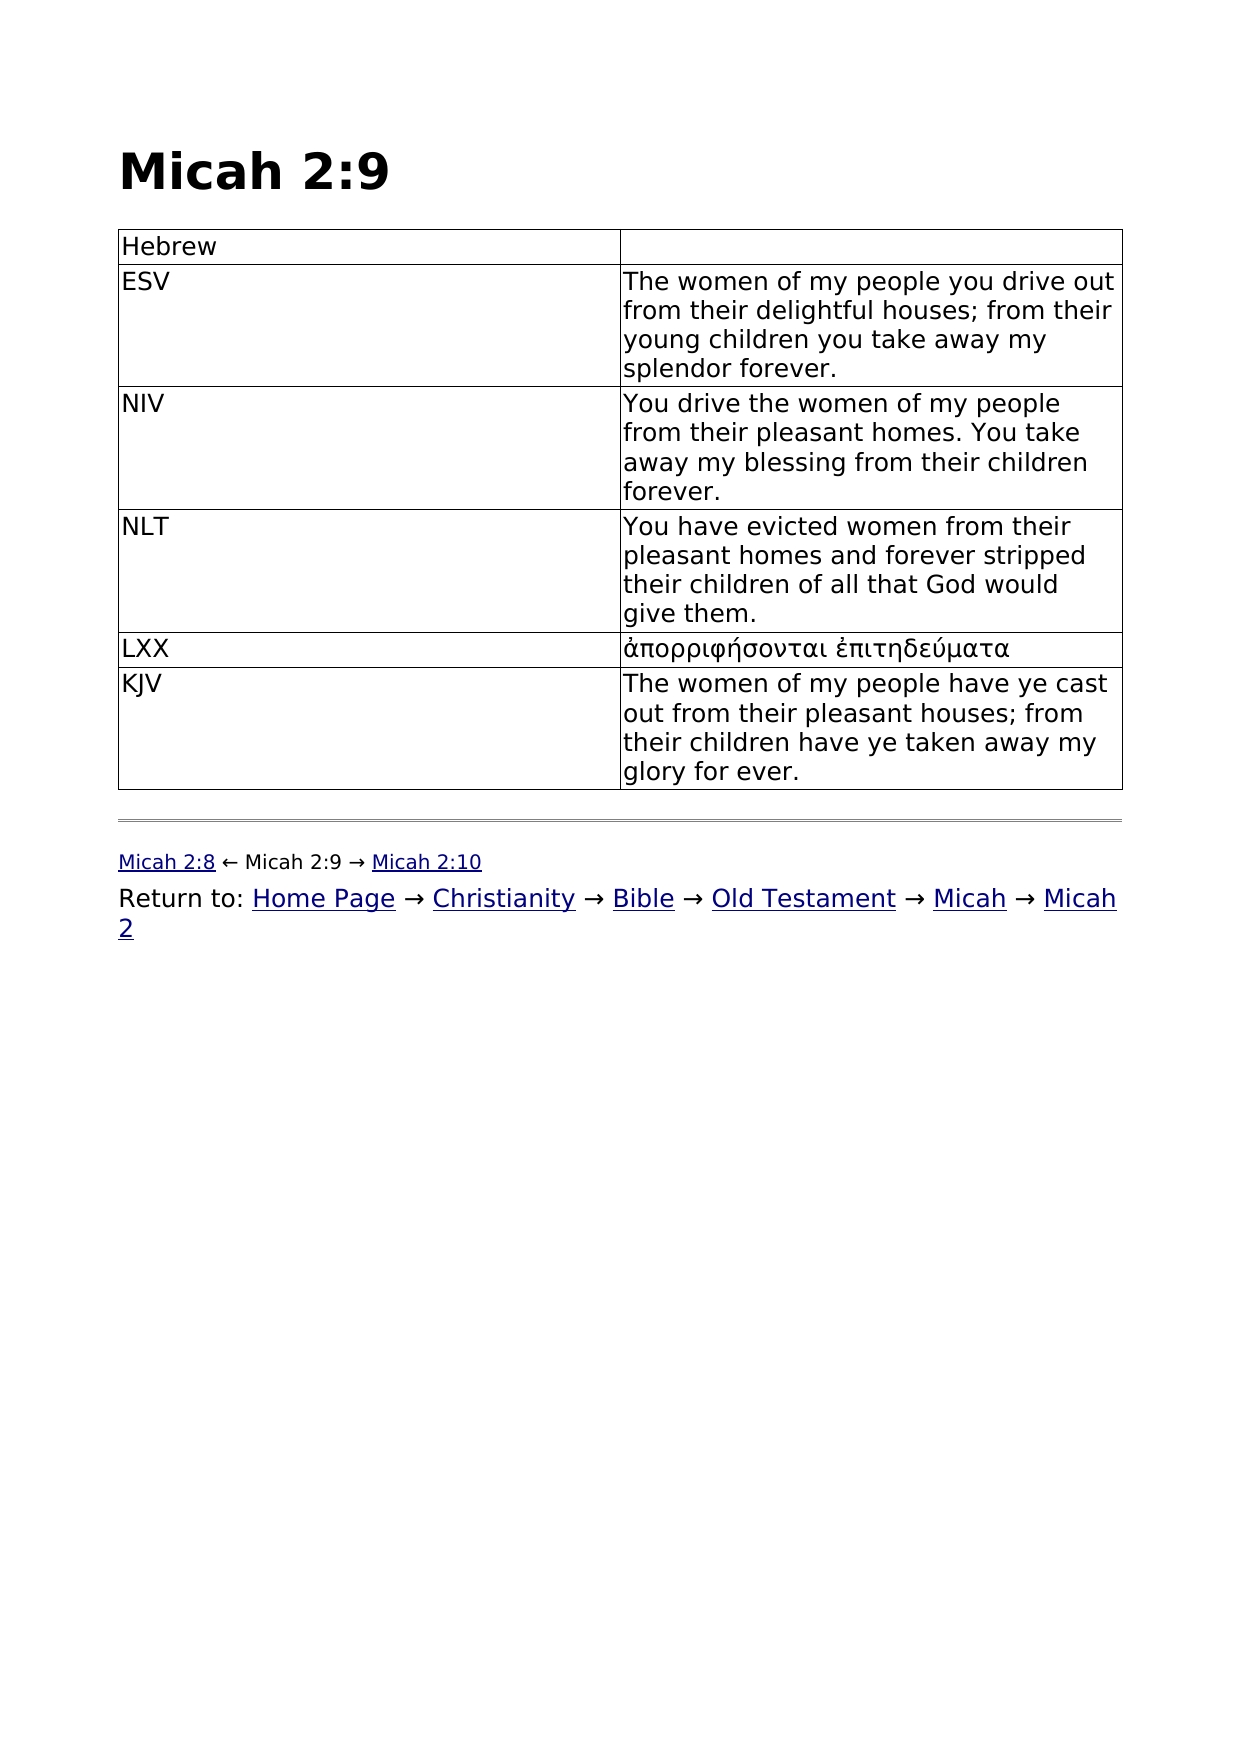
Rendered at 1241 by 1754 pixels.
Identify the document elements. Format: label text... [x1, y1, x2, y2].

subtitle Micah 2:9 [118, 143, 1122, 201]
table_cell NIV [119, 387, 620, 509]
table_cell ἀπορριφήσονται ἐπιτηδεύματα [621, 633, 1122, 667]
table_header Hebrew [119, 230, 620, 264]
table_cell NLT [119, 510, 620, 632]
text Return to: Home Page → Christianity → Bible → Old Testament → Micah → Micah 2 [118, 884, 1122, 943]
text Micah 2:8 ← Micah 2:9 → Micah 2:10 [118, 851, 1122, 884]
table_cell KJV [119, 668, 620, 789]
table_cell You drive the women of my people from their pleasant homes. You take away my blessing from their children forever. [621, 387, 1122, 509]
table_cell You have evicted women from their pleasant homes and forever stripped their children of all that God would give them. [621, 510, 1122, 632]
table_cell ESV [119, 265, 620, 386]
table_cell LXX [119, 633, 620, 667]
table_header [621, 230, 1122, 264]
table_cell The women of my people have ye cast out from their pleasant houses; from their children have ye taken away my glory for ever. [621, 668, 1122, 789]
table_cell The women of my people you drive out from their delightful houses; from their young children you take away my splendor forever. [621, 265, 1122, 386]
